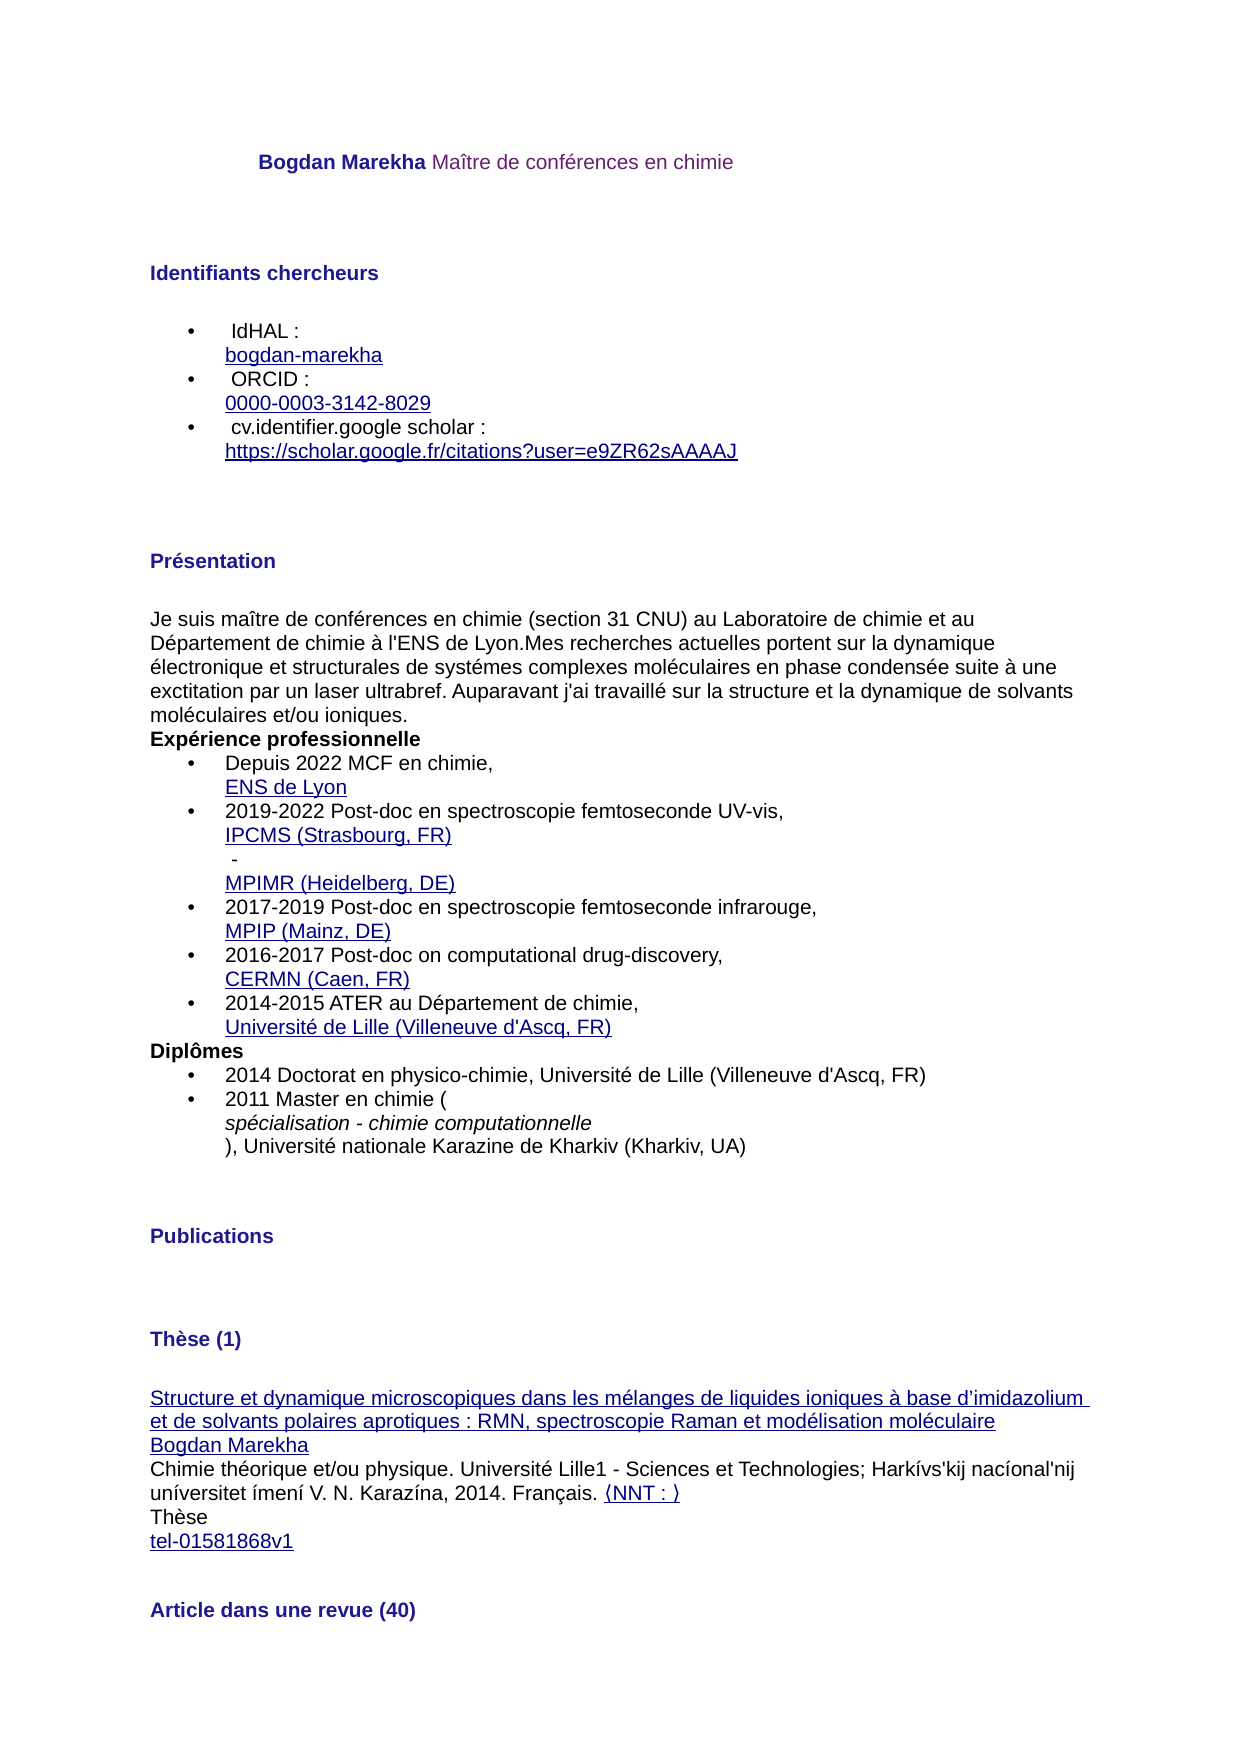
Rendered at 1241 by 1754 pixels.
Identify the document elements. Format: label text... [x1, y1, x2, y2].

list 2014-2015 ATER au Département de chimie, [187, 991, 1090, 1014]
list 0000-0003-3142-8029 [187, 391, 1090, 414]
list https://scholar.google.fr/citations?user=e9ZR62sAAAAJ [187, 438, 1090, 462]
list ), Université nationale Karazine de Kharkiv (Kharkiv, UA) [187, 1134, 1090, 1158]
text Diplômes [150, 1038, 1090, 1062]
list Université de Lille (Villeneuve d'Ascq, FR) [187, 1014, 1090, 1038]
list MPIP (Mainz, DE) [187, 919, 1090, 943]
list ENS de Lyon [187, 775, 1090, 799]
list spécialisation - chimie computationnelle [187, 1110, 1090, 1134]
text Expérience professionnelle [150, 727, 1090, 751]
text Je suis maître de conférences en chimie (section 31 CNU) au Laboratoire de chimie et au Département de chimie à l'ENS de Lyon.Mes recherches actuelles portent sur la dynamique électronique et structurales de systémes complexes moléculaires en phase condensée suite à une exctitation par un laser ultrabref. Auparavant j'ai travaillé sur la structure et la dynamique de solvants moléculaires et/ou ioniques. [150, 607, 1090, 727]
list IPCMS (Strasbourg, FR) [187, 823, 1090, 847]
subtitle Bogdan Marekha Maître de conférences en chimie [150, 150, 1090, 174]
subtitle Présentation [150, 549, 1090, 573]
subtitle Article dans une revue (40) [150, 1598, 1090, 1622]
list 2014 Doctorat en physico-chimie, Université de Lille (Villeneuve d'Ascq, FR) [187, 1062, 1090, 1086]
list Depuis 2022 MCF en chimie, [187, 751, 1090, 775]
table_header et de solvants polaires aprotiques : RMN, spectroscopie Raman et modélisation moléculaire Bogdan Marekha Chimie théorique et/ou physique. Université Lille1 - Sciences et Technologies; Harkívsʹkij nacíonalʹnij uníversitet ímení V. N. Karazína, 2014. Français. ⟨NNT : ⟩ Thèse tel-01581868v1 [150, 1407, 1090, 1553]
list 2019-2022 Post-doc en spectroscopie femtoseconde UV-vis, [187, 799, 1090, 823]
subtitle Identifiants chercheurs [150, 260, 1090, 284]
list cv.identifier.google scholar : [187, 414, 1090, 438]
subtitle Publications [150, 1224, 1090, 1248]
list 2011 Master en chimie ( [187, 1086, 1090, 1110]
list IdHAL : [187, 319, 1090, 343]
table_header Structure et dynamique microscopiques dans les mélanges de liquides ioniques à base d’imidazolium [150, 1385, 1090, 1406]
list - [187, 847, 1090, 871]
list 2016-2017 Post-doc on computational drug-discovery, [187, 943, 1090, 967]
subtitle Thèse (1) [150, 1327, 1090, 1351]
list MPIMR (Heidelberg, DE) [187, 871, 1090, 895]
list bogdan-marekha [187, 343, 1090, 367]
list ORCID : [187, 367, 1090, 391]
list CERMN (Caen, FR) [187, 967, 1090, 991]
list 2017-2019 Post-doc en spectroscopie femtoseconde infrarouge, [187, 895, 1090, 919]
